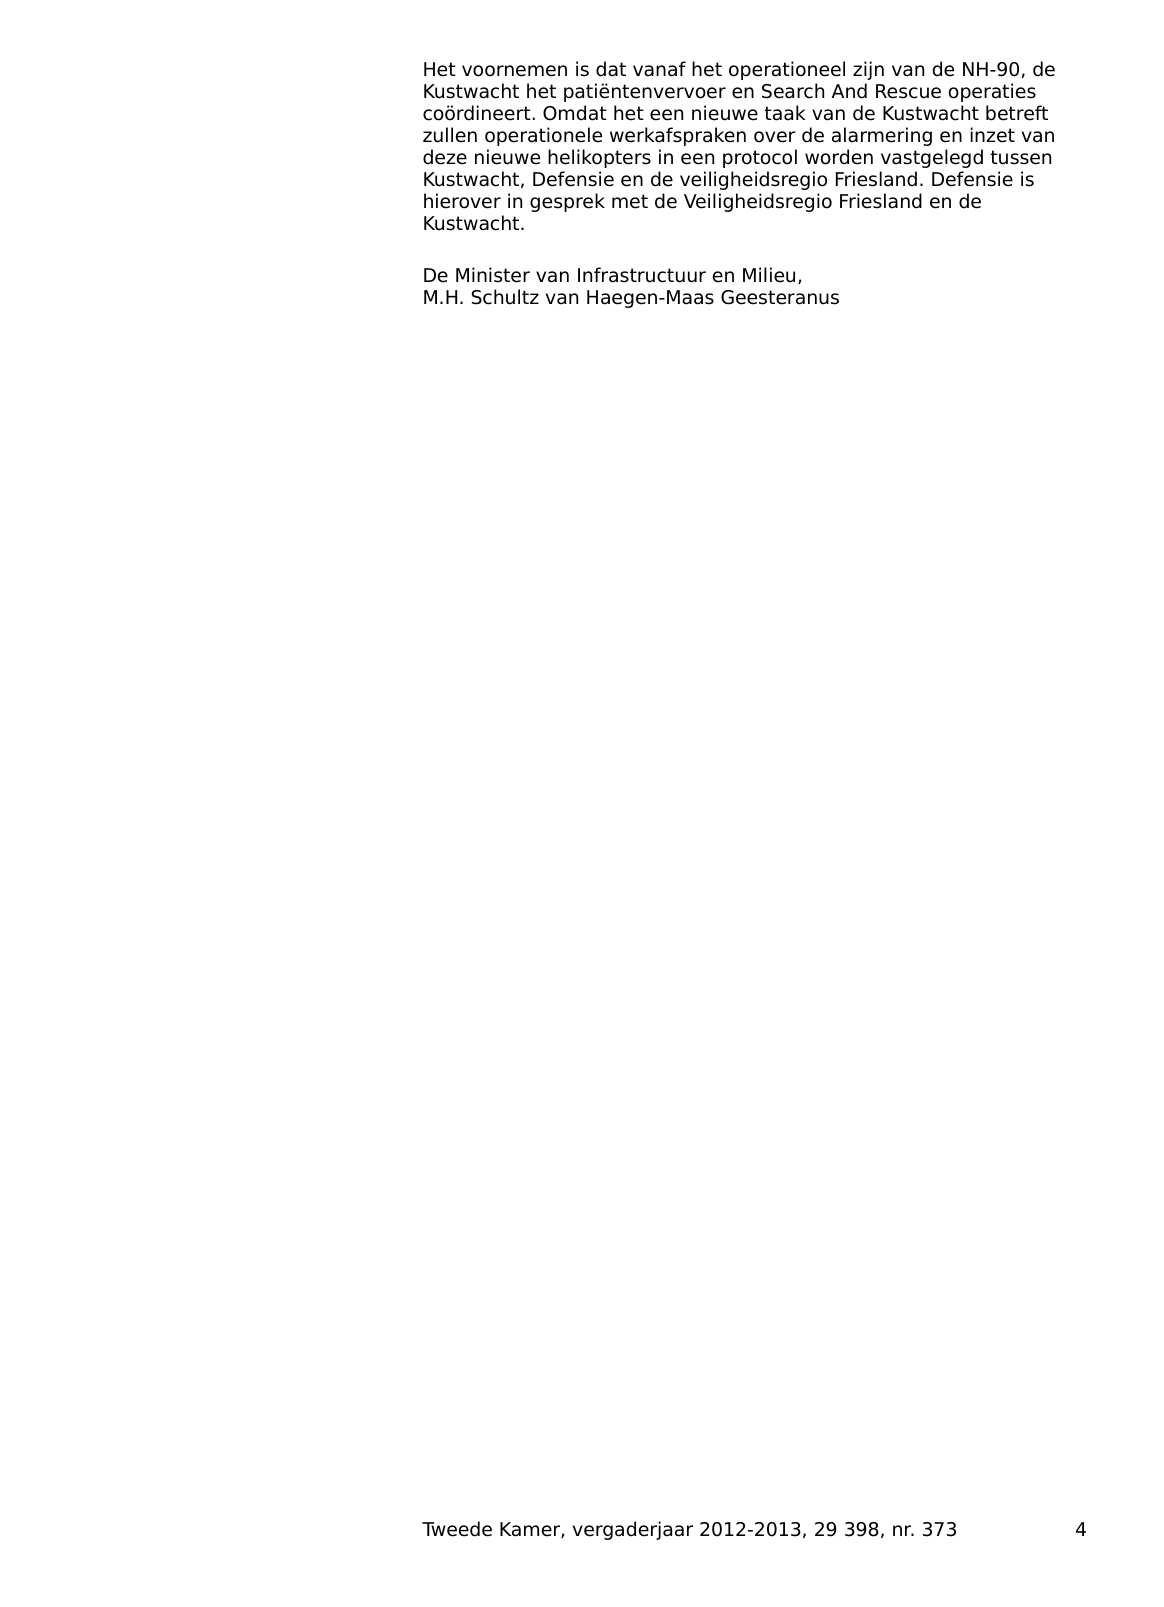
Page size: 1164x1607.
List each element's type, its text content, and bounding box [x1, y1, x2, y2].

text De Minister van Infrastructuur en Milieu, M.H. Schultz van Haegen-Maas Geesteranus [422, 265, 1087, 309]
text Het voornemen is dat vanaf het operationeel zijn van de NH-90, de Kustwacht het patiëntenvervoer en Search And Rescue operaties coördineert. Omdat het een nieuwe taak van de Kustwacht betreft zullen operationele werkafspraken over de alarmering en inzet van deze nieuwe helikopters in een protocol worden vastgelegd tussen Kustwacht, Defensie en de veiligheidsregio Friesland. Defensie is hierover in gesprek met de Veiligheidsregio Friesland en de Kustwacht. [422, 59, 1087, 235]
